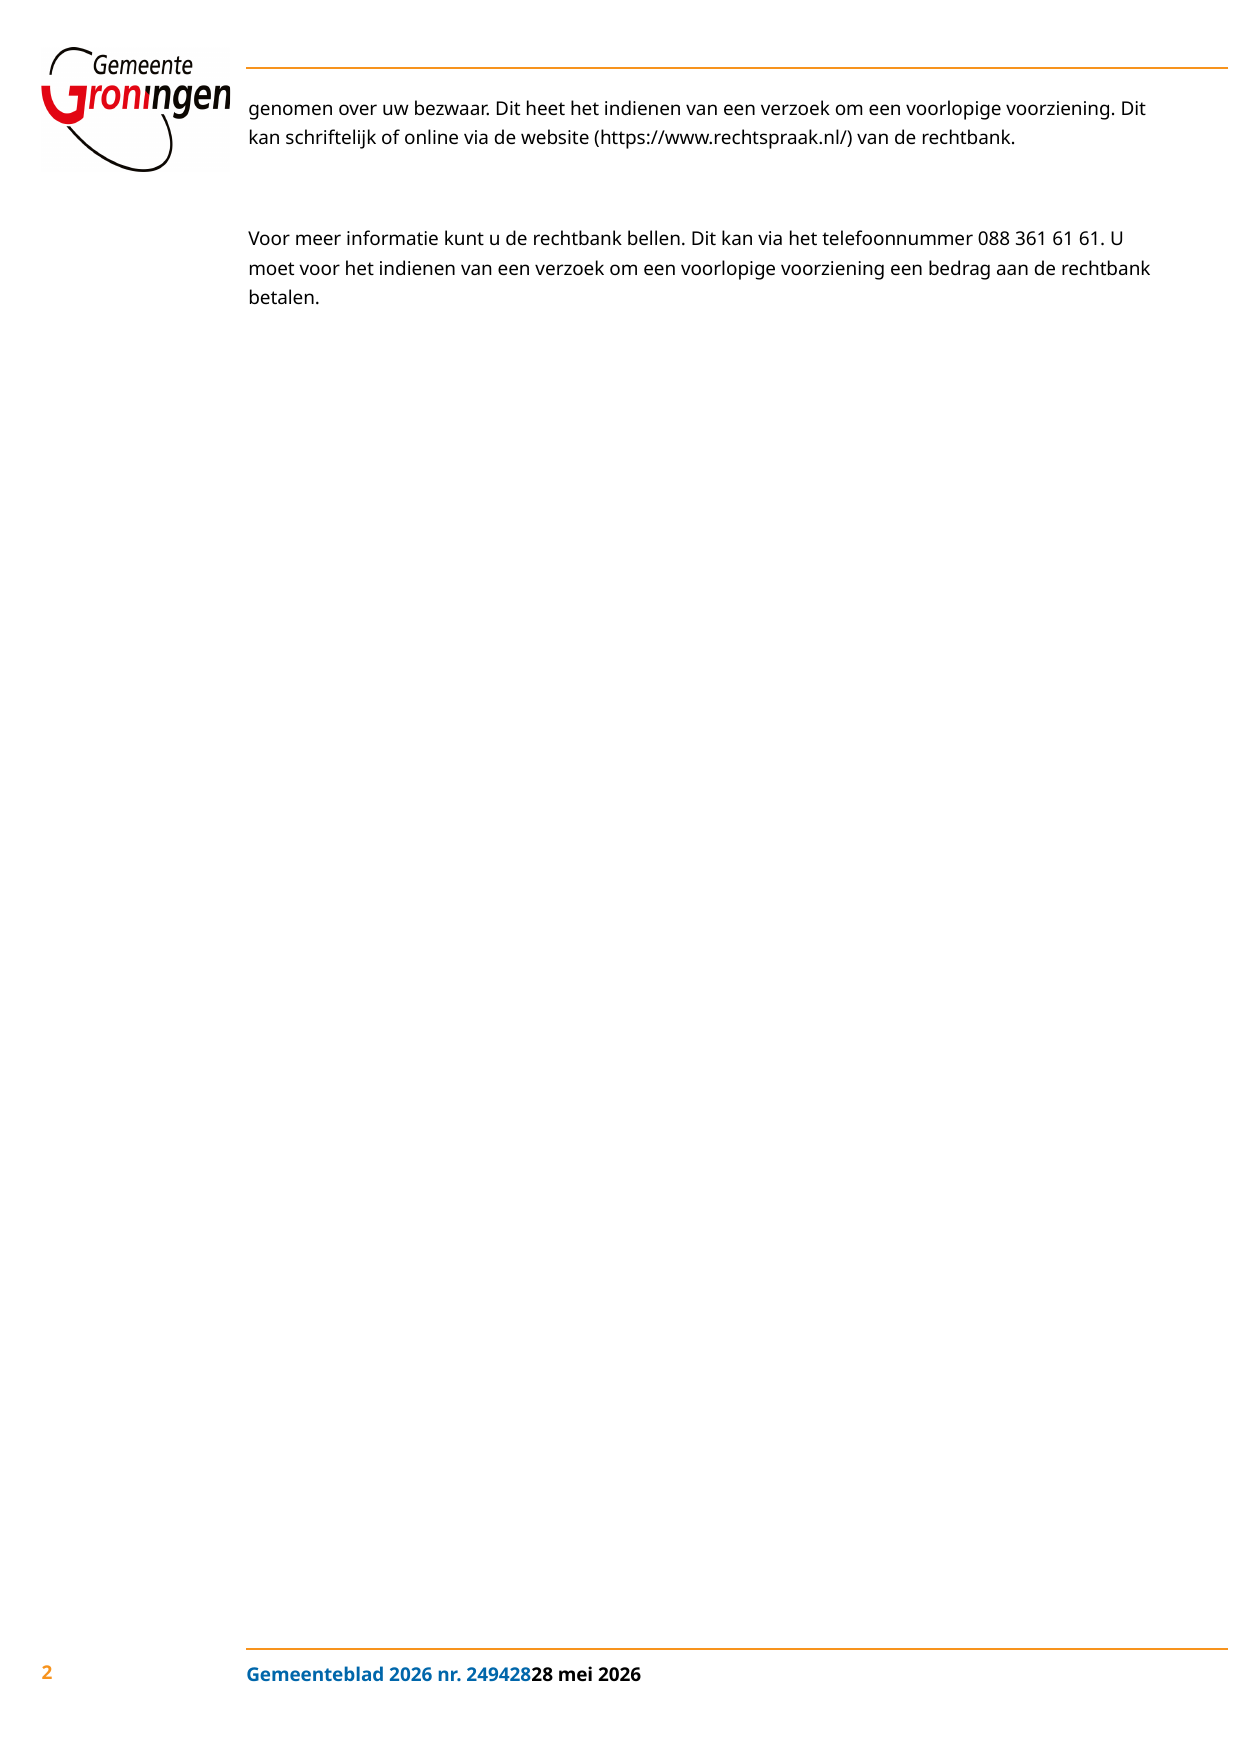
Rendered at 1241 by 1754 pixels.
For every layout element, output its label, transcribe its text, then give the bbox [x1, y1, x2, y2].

text Voor meer informatie kunt u de rechtbank bellen. Dit kan via het telefoonnummer 088 361 61 61. U moet voor het indienen van een verzoek om een voorlopige voorziening een bedrag aan de rechtbank betalen. [248, 225, 1152, 310]
picture [41, 47, 231, 172]
text genomen over uw bezwaar. Dit heet het indienen van een verzoek om een voorlopige voorziening. Dit kan schriftelijk of online via de website (https://www.rechtspraak.nl/) van de rechtbank. [248, 95, 1152, 150]
